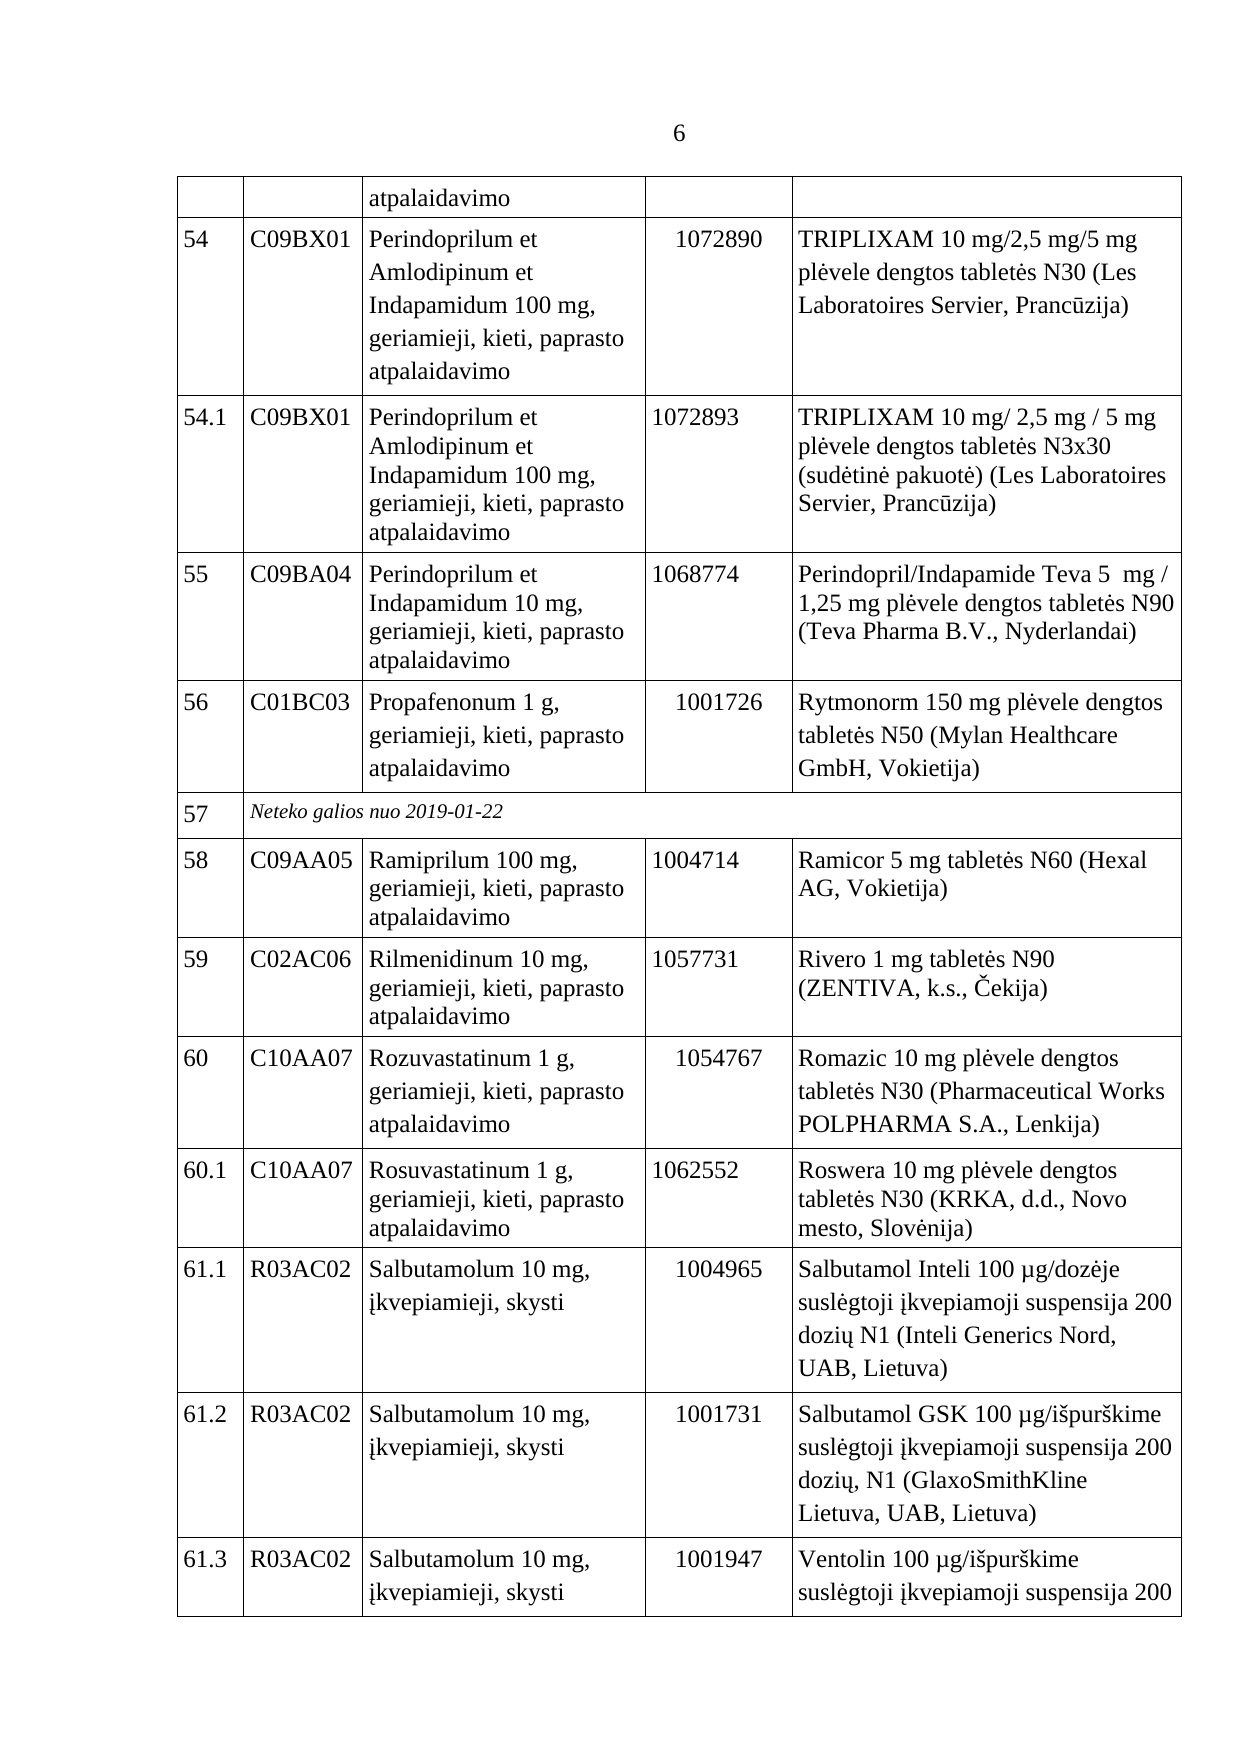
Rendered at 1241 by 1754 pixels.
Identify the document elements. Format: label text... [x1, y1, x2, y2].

table_cell Rilmenidinum 10 mg, geriamieji, kieti, paprasto atpalaidavimo [363, 938, 645, 1036]
table_cell 1001731 [646, 1393, 792, 1537]
table_cell 54 [178, 218, 243, 395]
table_cell 61.2 [178, 1393, 243, 1537]
table_cell Ramicor 5 mg tabletės N60 (Hexal AG, Vokietija) [793, 839, 1181, 937]
table_cell Salbutamol GSK 100 µg/išpurškime suslėgtoji įkvepiamoji suspensija 200 dozių, N1 (GlaxoSmithKline Lietuva, UAB, Lietuva) [793, 1393, 1181, 1537]
table_cell [646, 177, 792, 217]
table_cell R03AC02 [244, 1393, 362, 1537]
table_cell C10AA07 [244, 1037, 362, 1148]
table_cell Rivero 1 mg tabletės N90 (ZENTIVA, k.s., Čekija) [793, 938, 1181, 1036]
table_cell Ramiprilum 100 mg, geriamieji, kieti, paprasto atpalaidavimo [363, 839, 645, 937]
table_cell Rytmonorm 150 mg plėvele dengtos tabletės N50 (Mylan Healthcare GmbH, Vokietija) [793, 681, 1181, 792]
table_cell 1001947 [646, 1538, 792, 1616]
table_cell R03AC02 [244, 1248, 362, 1392]
table_cell TRIPLIXAM 10 mg/ 2,5 mg / 5 mg plėvele dengtos tabletės N3x30 (sudėtinė pakuotė) (Les Laboratoires Servier, Prancūzija) [793, 396, 1181, 552]
table_cell Propafenonum 1 g, geriamieji, kieti, paprasto atpalaidavimo [363, 681, 645, 792]
table_cell 54.1 [178, 396, 243, 552]
table_cell Romazic 10 mg plėvele dengtos tabletės N30 (Pharmaceutical Works POLPHARMA S.A., Lenkija) [793, 1037, 1181, 1148]
table_cell 1068774 [646, 553, 792, 680]
table_cell Rozuvastatinum 1 g, geriamieji, kieti, paprasto atpalaidavimo [363, 1037, 645, 1148]
table_cell Perindoprilum et Amlodipinum et Indapamidum 100 mg, geriamieji, kieti, paprasto atpalaidavimo [363, 396, 645, 552]
table_cell C09BA04 [244, 553, 362, 680]
table_cell 61.3 [178, 1538, 243, 1616]
table_cell C01BC03 [244, 681, 362, 792]
table_cell 1057731 [646, 938, 792, 1036]
table_cell 1072893 [646, 396, 792, 552]
table_cell 60.1 [178, 1149, 243, 1247]
table_cell [178, 177, 243, 217]
table_cell 1004965 [646, 1248, 792, 1392]
table_cell C09BX01 [244, 218, 362, 395]
table_cell R03AC02 [244, 1538, 362, 1616]
table_cell C10AA07 [244, 1149, 362, 1247]
table_cell 58 [178, 839, 243, 937]
table_cell Rosuvastatinum 1 g, geriamieji, kieti, paprasto atpalaidavimo [363, 1149, 645, 1247]
table_cell 56 [178, 681, 243, 792]
table_cell [793, 177, 1181, 217]
table_cell 55 [178, 553, 243, 680]
table_cell Perindopril/Indapamide Teva 5 mg / 1,25 mg plėvele dengtos tabletės N90 (Teva Pharma B.V., Nyderlandai) [793, 553, 1181, 680]
table_cell 61.1 [178, 1248, 243, 1392]
table_cell Salbutamolum 10 mg, įkvepiamieji, skysti [363, 1538, 645, 1616]
table_cell 1001726 [646, 681, 792, 792]
table_cell 60 [178, 1037, 243, 1148]
table_cell 1054767 [646, 1037, 792, 1148]
table_cell C09AA05 [244, 839, 362, 937]
table_cell Perindoprilum et Amlodipinum et Indapamidum 100 mg, geriamieji, kieti, paprasto atpalaidavimo [363, 218, 645, 395]
table_cell Roswera 10 mg plėvele dengtos tabletės N30 (KRKA, d.d., Novo mesto, Slovėnija) [793, 1149, 1181, 1247]
table_cell Salbutamolum 10 mg, įkvepiamieji, skysti [363, 1393, 645, 1537]
table_cell Ventolin 100 µg/išpurškime suslėgtoji įkvepiamoji suspensija 200 [793, 1538, 1181, 1616]
table_cell 1072890 [646, 218, 792, 395]
table_cell C02AC06 [244, 938, 362, 1036]
table_cell 1004714 [646, 839, 792, 937]
table_cell atpalaidavimo [363, 177, 645, 217]
table_cell Neteko galios nuo 2019-01-22 [244, 793, 1181, 838]
table_cell TRIPLIXAM 10 mg/2,5 mg/5 mg plėvele dengtos tabletės N30 (Les Laboratoires Servier, Prancūzija) [793, 218, 1181, 395]
table_cell Salbutamolum 10 mg, įkvepiamieji, skysti [363, 1248, 645, 1392]
table_cell [244, 177, 362, 217]
table_cell 59 [178, 938, 243, 1036]
table_cell Perindoprilum et Indapamidum 10 mg, geriamieji, kieti, paprasto atpalaidavimo [363, 553, 645, 680]
table_cell C09BX01 [244, 396, 362, 552]
table_cell 1062552 [646, 1149, 792, 1247]
table_cell Salbutamol Inteli 100 µg/dozėje suslėgtoji įkvepiamoji suspensija 200 dozių N1 (Inteli Generics Nord, UAB, Lietuva) [793, 1248, 1181, 1392]
table_cell 57 [178, 793, 243, 838]
